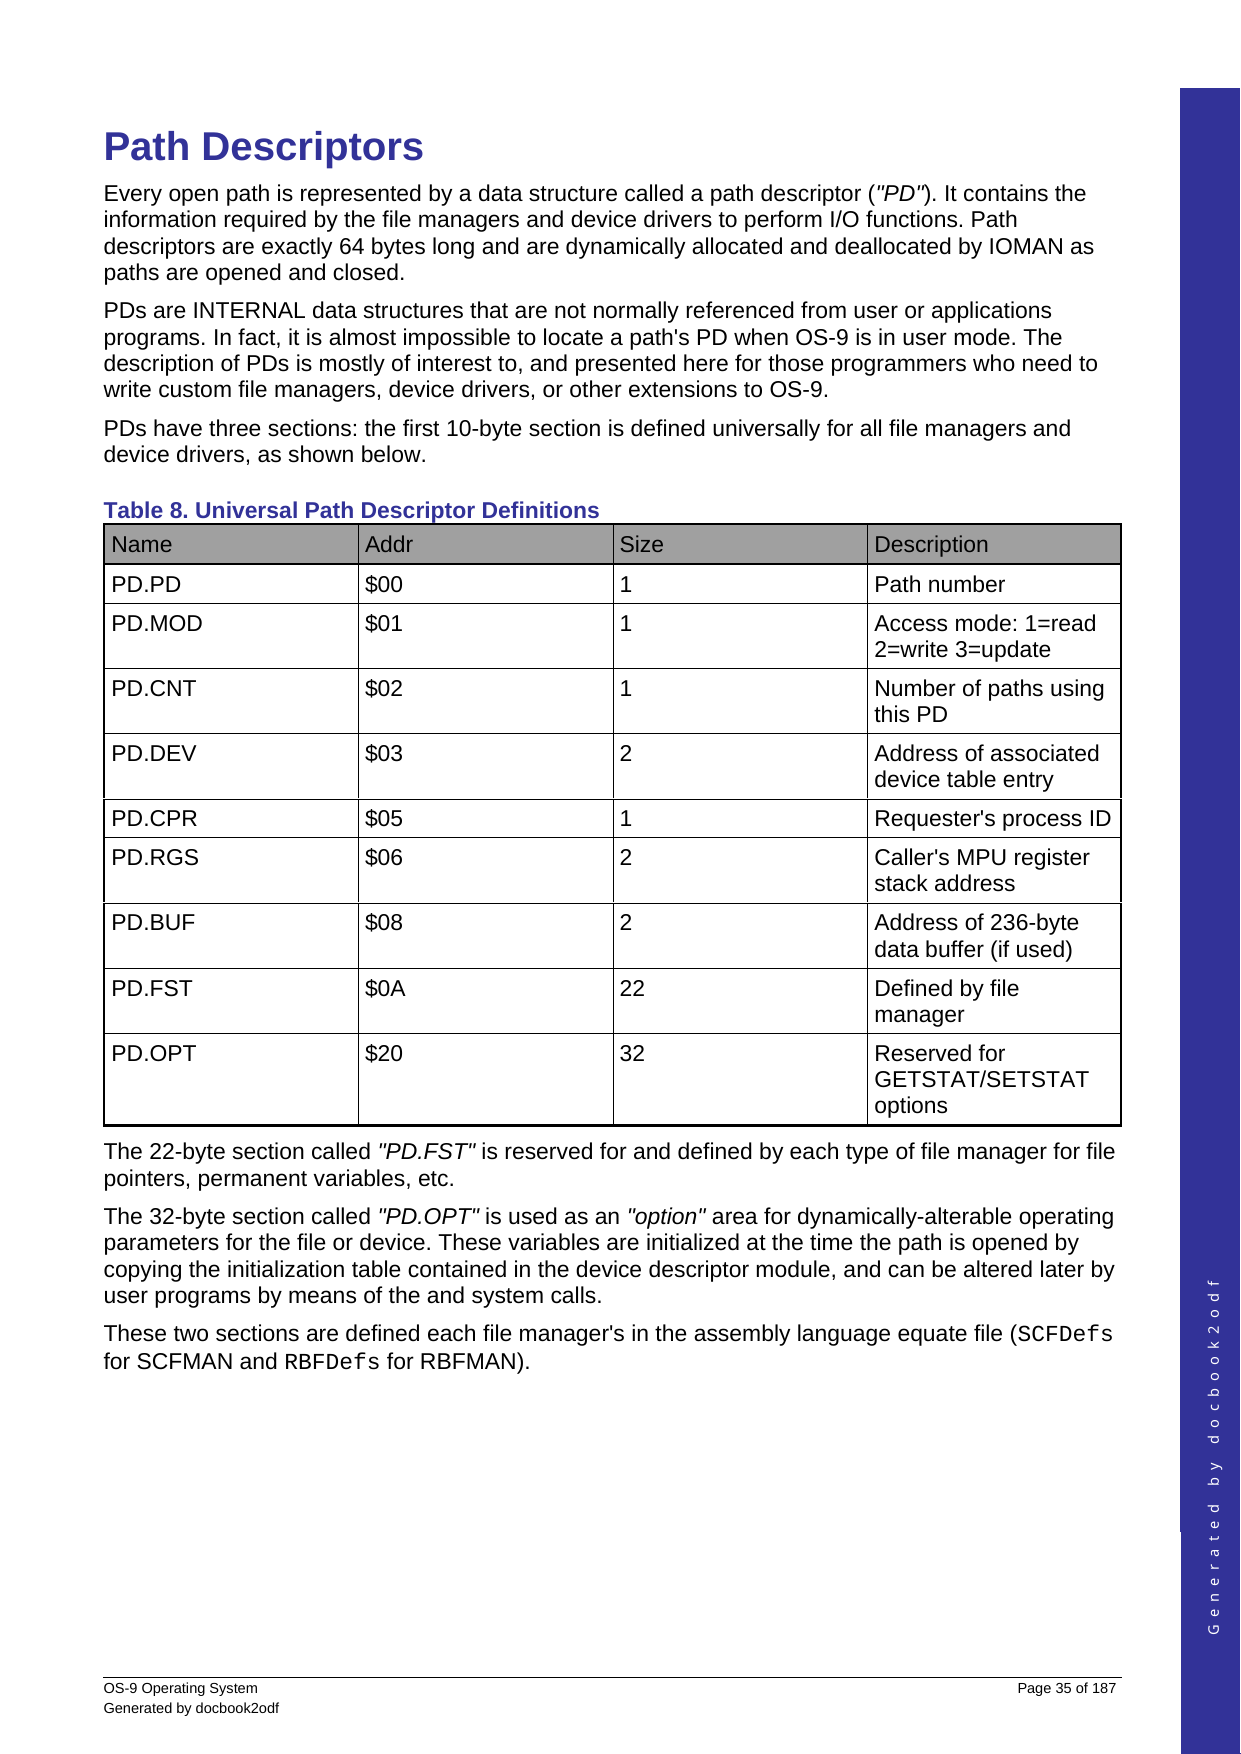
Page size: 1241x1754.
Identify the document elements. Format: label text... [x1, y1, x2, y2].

table_cell $05 [359, 800, 613, 837]
table_cell 32 [614, 1034, 867, 1124]
table_cell Path number [868, 565, 1120, 603]
text The 32-byte section called "PD.OPT" is used as an "option" area for dynamically-alterable operating parameters for the file or device. These variables are initialized at the time the path is opened by copying the initialization table contained in the device descriptor module, and can be altered later by user programs by means of the and system calls. [103, 1203, 1122, 1308]
table_header Addr [359, 525, 613, 563]
table_cell $06 [359, 838, 613, 902]
table_cell 1 [614, 800, 867, 837]
table_header Size [614, 525, 867, 563]
table_cell Number of paths using this PD [868, 669, 1120, 733]
table_cell Defined by file manager [868, 969, 1120, 1033]
table_cell Address of associated device table entry [868, 734, 1120, 798]
table_cell 1 [614, 669, 867, 733]
table_cell Caller's MPU register stack address [868, 838, 1120, 902]
table_header Description [868, 525, 1120, 563]
table_cell PD.OPT [105, 1034, 358, 1124]
text PDs are INTERNAL data structures that are not normally referenced from user or applications programs. In fact, it is almost impossible to locate a path's PD when OS-9 is in user mode. The description of PDs is mostly of interest to, and presented here for those programmers who need to write custom file managers, device drivers, or other extensions to OS-9. [103, 297, 1122, 403]
table_cell 2 [614, 904, 867, 968]
subtitle Table 8. Universal Path Descriptor Definitions [103, 497, 1122, 523]
table_cell PD.MOD [105, 604, 358, 668]
table_cell Requester's process ID [868, 800, 1120, 837]
table_cell 2 [614, 838, 867, 902]
table_cell PD.FST [105, 969, 358, 1033]
table_cell 1 [614, 565, 867, 603]
table_cell PD.PD [105, 565, 358, 603]
table_cell $01 [359, 604, 613, 668]
table_cell Address of 236-byte data buffer (if used) [868, 904, 1120, 968]
table_cell $03 [359, 734, 613, 798]
text PDs have three sections: the first 10-byte section is defined universally for all file managers and device drivers, as shown below. [103, 414, 1122, 467]
table_cell PD.CNT [105, 669, 358, 733]
table_cell $00 [359, 565, 613, 603]
table_cell $0A [359, 969, 613, 1033]
table_cell PD.DEV [105, 734, 358, 798]
table_cell PD.CPR [105, 800, 358, 837]
table_cell $02 [359, 669, 613, 733]
text Every open path is represented by a data structure called a path descriptor ("PD"). It contains the information required by the file managers and device drivers to perform I/O functions. Path descriptors are exactly 64 bytes long and are dynamically allocated and deallocated by IOMAN as paths are opened and closed. [103, 180, 1122, 286]
subtitle Path Descriptors [103, 122, 1122, 168]
table_cell Reserved for GETSTAT/SETSTAT options [868, 1034, 1120, 1124]
table_cell Access mode: 1=read 2=write 3=update [868, 604, 1120, 668]
table_cell $20 [359, 1034, 613, 1124]
table_cell PD.RGS [105, 838, 358, 902]
table_cell PD.BUF [105, 904, 358, 968]
table_cell 22 [614, 969, 867, 1033]
table_cell 1 [614, 604, 867, 668]
table_header Name [105, 525, 358, 563]
text These two sections are defined each file manager's in the assembly language equate file (SCFDefs for SCFMAN and RBFDefs for RBFMAN). [103, 1320, 1122, 1377]
table_cell 2 [614, 734, 867, 798]
text The 22-byte section called "PD.FST" is reserved for and defined by each type of file manager for file pointers, permanent variables, etc. [103, 1138, 1122, 1191]
table_cell $08 [359, 904, 613, 968]
